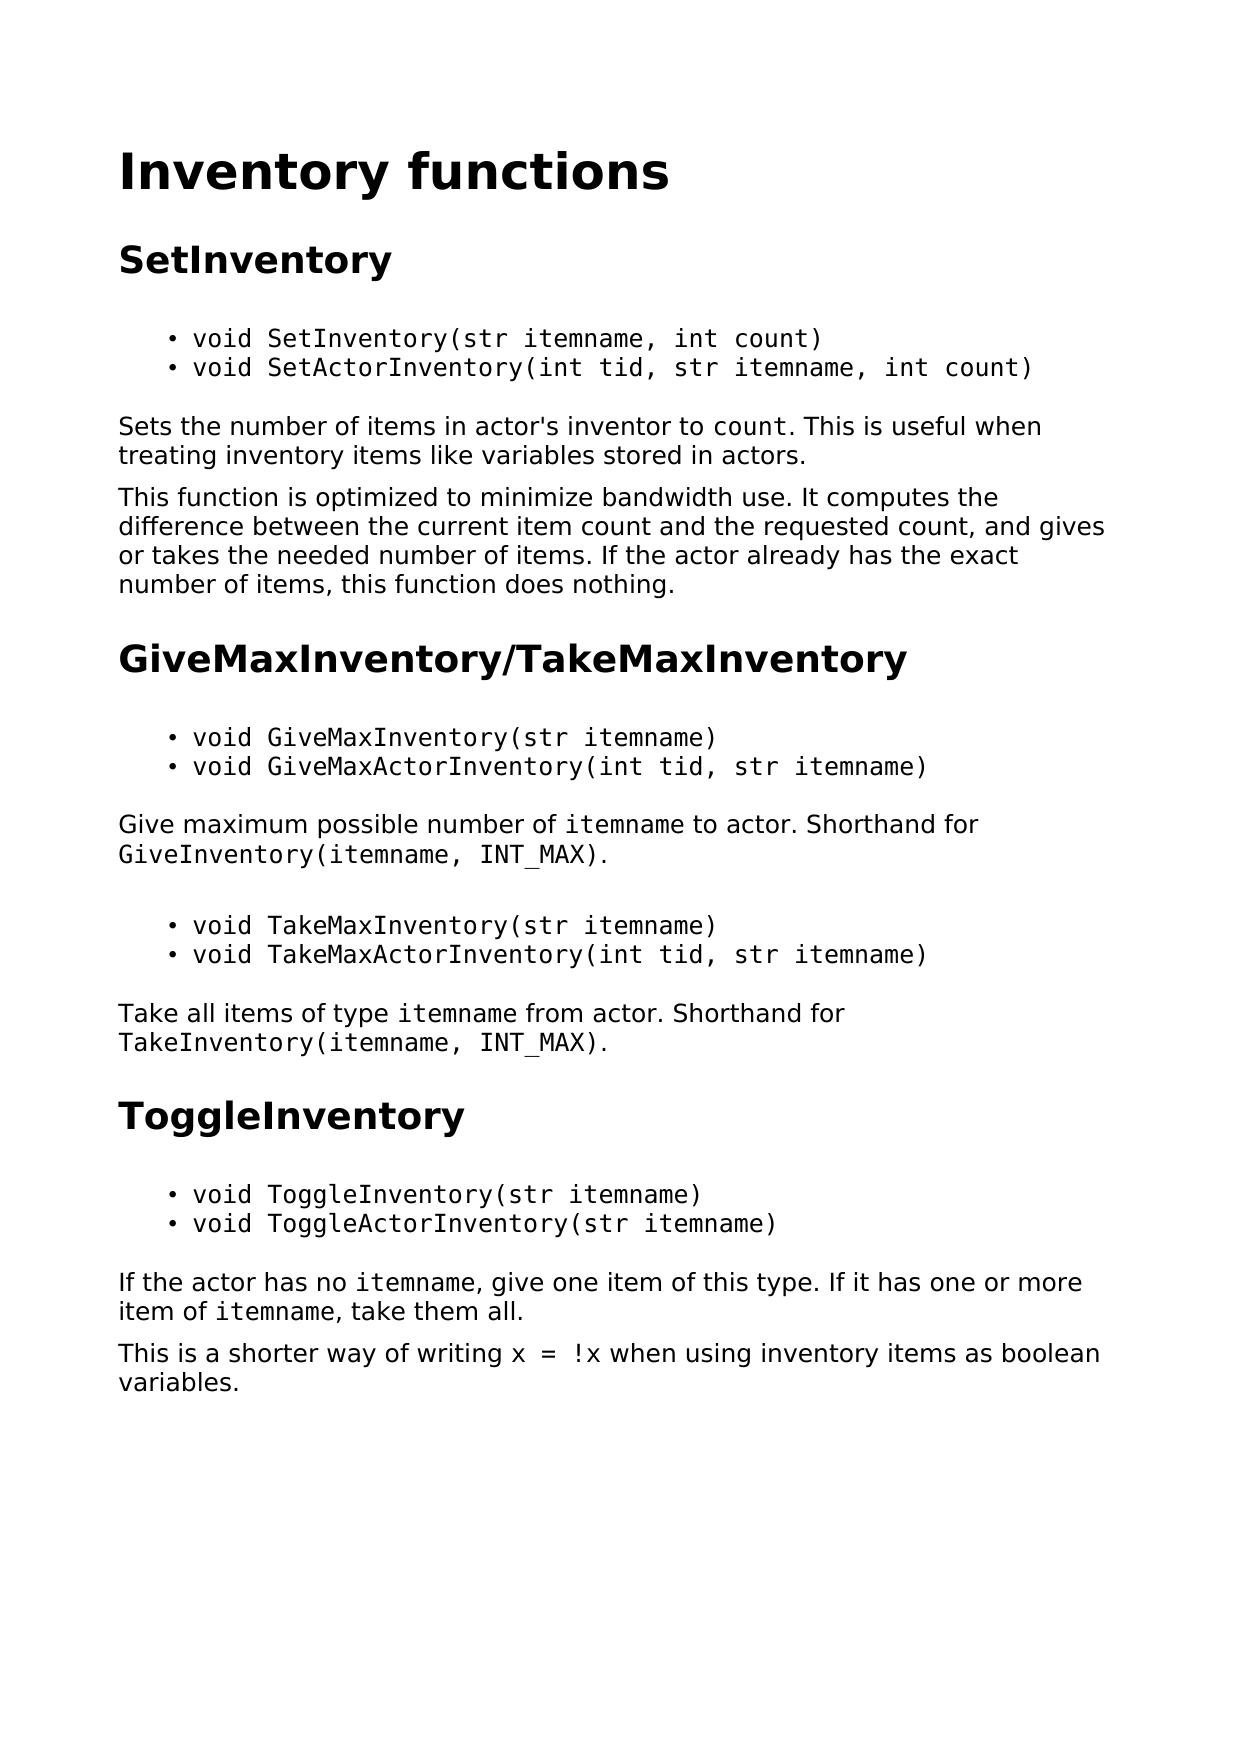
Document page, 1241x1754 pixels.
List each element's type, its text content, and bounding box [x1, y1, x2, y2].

text This function is optimized to minimize bandwidth use. It computes the difference between the current item count and the requested count, and gives or takes the needed number of items. If the actor already has the exact number of items, this function does nothing. [118, 483, 1122, 600]
text If the actor has no itemname, give one item of this type. If it has one or more item of itemname, take them all. [118, 1268, 1122, 1326]
list void SetActorInventory(int tid, str itemname, int count) [177, 354, 1122, 383]
subtitle Inventory functions [118, 143, 1122, 201]
subtitle ToggleInventory [118, 1095, 1122, 1138]
subtitle SetInventory [118, 239, 1122, 282]
text Sets the number of items in actor's inventor to count. This is useful when treating inventory items like variables stored in actors. [118, 412, 1122, 471]
list void ToggleActorInventory(str itemname) [177, 1209, 1122, 1239]
list void GiveMaxActorInventory(int tid, str itemname) [177, 752, 1122, 781]
list void SetInventory(str itemname, int count) [177, 324, 1122, 354]
list void ToggleInventory(str itemname) [177, 1180, 1122, 1209]
text This is a shorter way of writing x = !x when using inventory items as boolean variables. [118, 1339, 1122, 1397]
list void GiveMaxInventory(str itemname) [177, 723, 1122, 752]
subtitle GiveMaxInventory/TakeMaxInventory [118, 637, 1122, 681]
text Give maximum possible number of itemname to actor. Shorthand for GiveInventory(itemname, INT_MAX). [118, 811, 1122, 869]
text Take all items of type itemname from actor. Shorthand for TakeInventory(itemname, INT_MAX). [118, 999, 1122, 1057]
list void TakeMaxActorInventory(int tid, str itemname) [177, 940, 1122, 969]
list void TakeMaxInventory(str itemname) [177, 911, 1122, 940]
